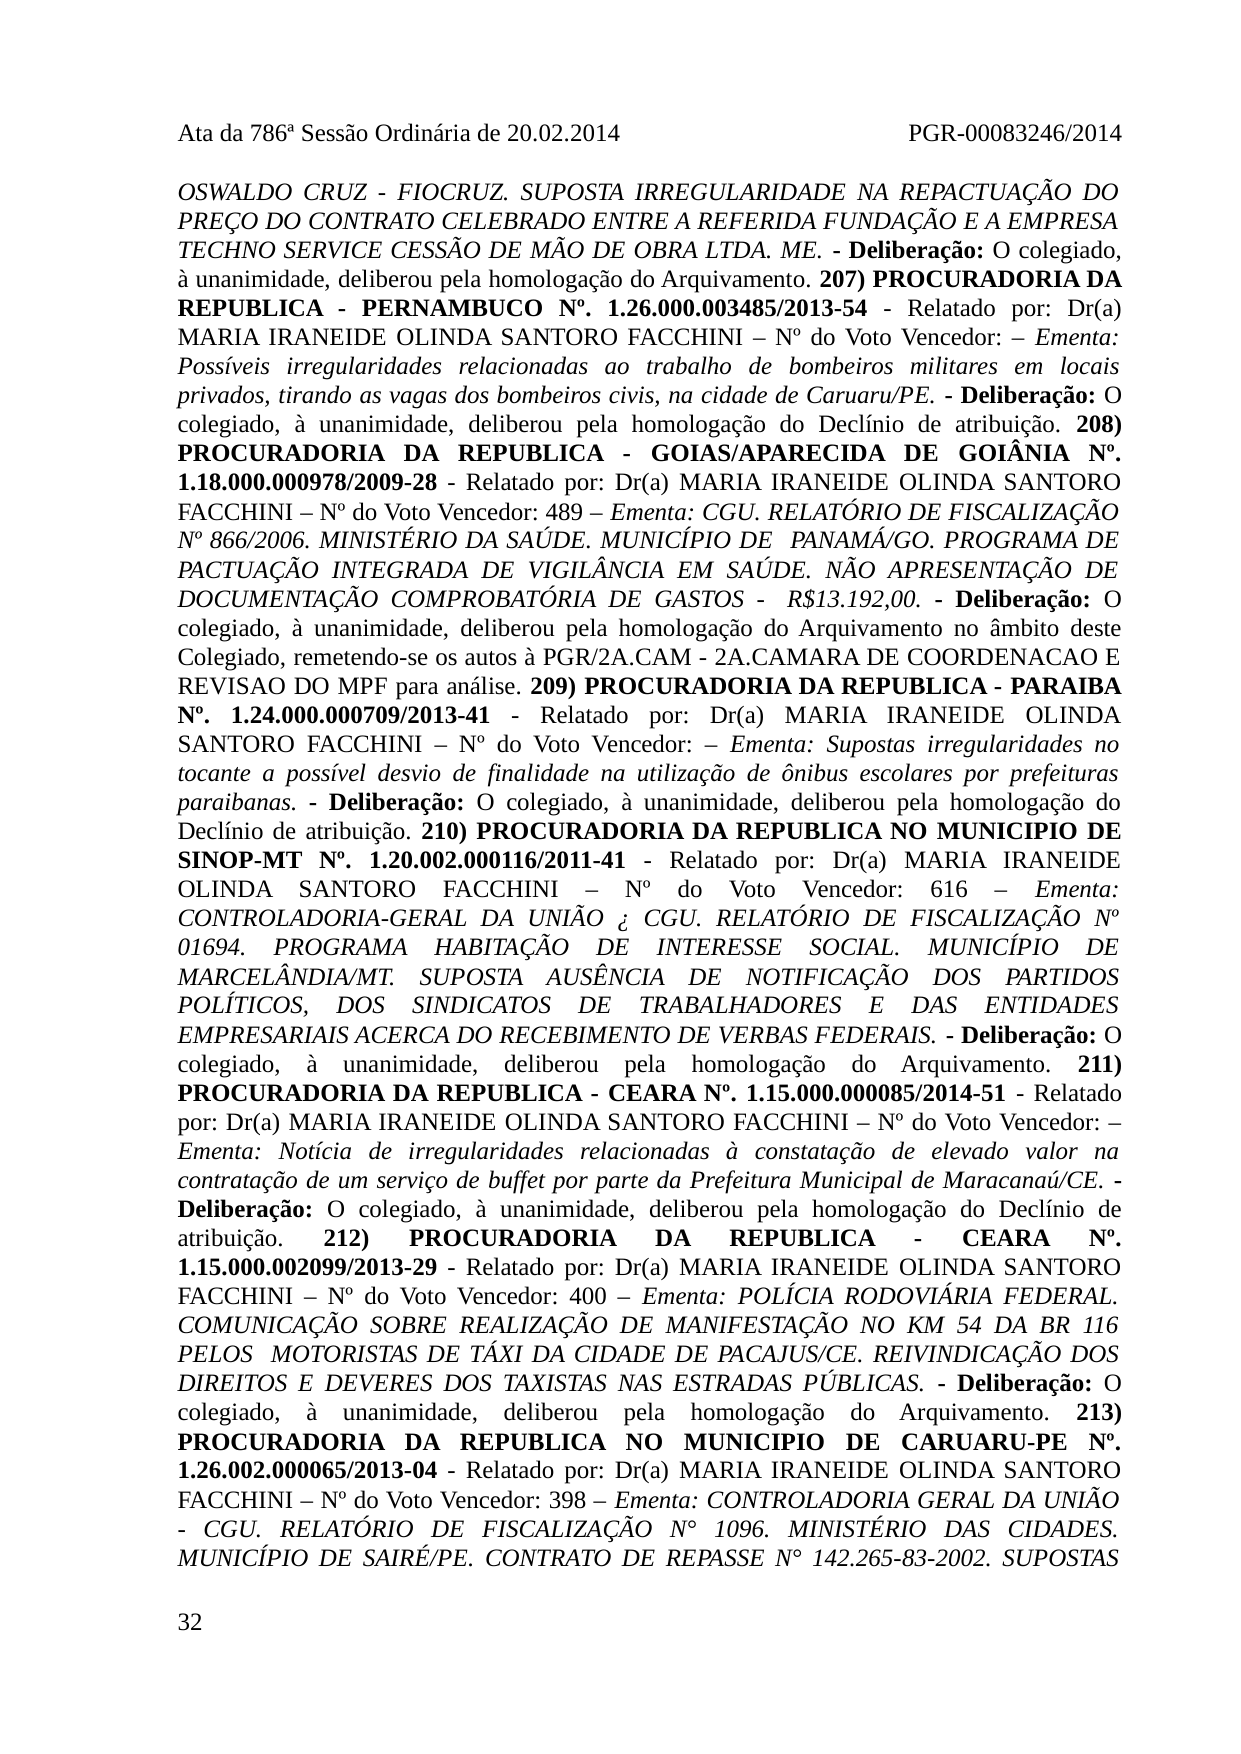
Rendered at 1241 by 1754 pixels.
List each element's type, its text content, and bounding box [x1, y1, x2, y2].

text OSWALDO CRUZ - FIOCRUZ. SUPOSTA IRREGULARIDADE NA REPACTUAÇÃO DO PREÇO DO CONTRATO CELEBRADO ENTRE A REFERIDA FUNDAÇÃO E A EMPRESA TECHNO SERVICE CESSÃO DE MÃO DE OBRA LTDA. ME. - Deliberação: O colegiado, à unanimidade, deliberou pela homologação do Arquivamento. 207) PROCURADORIA DA REPUBLICA - PERNAMBUCO Nº. 1.26.000.003485/2013-54 - Relatado por: Dr(a) MARIA IRANEIDE OLINDA SANTORO FACCHINI – Nº do Voto Vencedor: – Ementa: Possíveis irregularidades relacionadas ao trabalho de bombeiros militares em locais privados, tirando as vagas dos bombeiros civis, na cidade de Caruaru/PE. - Deliberação: O colegiado, à unanimidade, deliberou pela homologação do Declínio de atribuição. 208) PROCURADORIA DA REPUBLICA - GOIAS/APARECIDA DE GOIÂNIA Nº. 1.18.000.000978/2009-28 - Relatado por: Dr(a) MARIA IRANEIDE OLINDA SANTORO FACCHINI – Nº do Voto Vencedor: 489 – Ementa: CGU. RELATÓRIO DE FISCALIZAÇÃO Nº 866/2006. MINISTÉRIO DA SAÚDE. MUNICÍPIO DE PANAMÁ/GO. PROGRAMA DE PACTUAÇÃO INTEGRADA DE VIGILÂNCIA EM SAÚDE. NÃO APRESENTAÇÃO DE DOCUMENTAÇÃO COMPROBATÓRIA DE GASTOS - R$13.192,00. - Deliberação: O colegiado, à unanimidade, deliberou pela homologação do Arquivamento no âmbito deste Colegiado, remetendo-se os autos à PGR/2A.CAM - 2A.CAMARA DE COORDENACAO E REVISAO DO MPF para análise. 209) PROCURADORIA DA REPUBLICA - PARAIBA Nº. 1.24.000.000709/2013-41 - Relatado por: Dr(a) MARIA IRANEIDE OLINDA SANTORO FACCHINI – Nº do Voto Vencedor: – Ementa: Supostas irregularidades no tocante a possível desvio de finalidade na utilização de ônibus escolares por prefeituras paraibanas. - Deliberação: O colegiado, à unanimidade, deliberou pela homologação do Declínio de atribuição. 210) PROCURADORIA DA REPUBLICA NO MUNICIPIO DE SINOP-MT Nº. 1.20.002.000116/2011-41 - Relatado por: Dr(a) MARIA IRANEIDE OLINDA SANTORO FACCHINI – Nº do Voto Vencedor: 616 – Ementa: CONTROLADORIA-GERAL DA UNIÃO ¿ CGU. RELATÓRIO DE FISCALIZAÇÃO Nº 01694. PROGRAMA HABITAÇÃO DE INTERESSE SOCIAL. MUNICÍPIO DE MARCELÂNDIA/MT. SUPOSTA AUSÊNCIA DE NOTIFICAÇÃO DOS PARTIDOS POLÍTICOS, DOS SINDICATOS DE TRABALHADORES E DAS ENTIDADES EMPRESARIAIS ACERCA DO RECEBIMENTO DE VERBAS FEDERAIS. - Deliberação: O colegiado, à unanimidade, deliberou pela homologação do Arquivamento. 211) PROCURADORIA DA REPUBLICA - CEARA Nº. 1.15.000.000085/2014-51 - Relatado por: Dr(a) MARIA IRANEIDE OLINDA SANTORO FACCHINI – Nº do Voto Vencedor: – Ementa: Notícia de irregularidades relacionadas à constatação de elevado valor na contratação de um serviço de buffet por parte da Prefeitura Municipal de Maracanaú/CE. - Deliberação: O colegiado, à unanimidade, deliberou pela homologação do Declínio de atribuição. 212) PROCURADORIA DA REPUBLICA - CEARA Nº. 1.15.000.002099/2013-29 - Relatado por: Dr(a) MARIA IRANEIDE OLINDA SANTORO FACCHINI – Nº do Voto Vencedor: 400 – Ementa: POLÍCIA RODOVIÁRIA FEDERAL. COMUNICAÇÃO SOBRE REALIZAÇÃO DE MANIFESTAÇÃO NO KM 54 DA BR 116 PELOS MOTORISTAS DE TÁXI DA CIDADE DE PACAJUS/CE. REIVINDICAÇÃO DOS DIREITOS E DEVERES DOS TAXISTAS NAS ESTRADAS PÚBLICAS. - Deliberação: O colegiado, à unanimidade, deliberou pela homologação do Arquivamento. 213) PROCURADORIA DA REPUBLICA NO MUNICIPIO DE CARUARU-PE Nº. 1.26.002.000065/2013-04 - Relatado por: Dr(a) MARIA IRANEIDE OLINDA SANTORO FACCHINI – Nº do Voto Vencedor: 398 – Ementa: CONTROLADORIA GERAL DA UNIÃO - CGU. RELATÓRIO DE FISCALIZAÇÃO N° 1096. MINISTÉRIO DAS CIDADES. MUNICÍPIO DE SAIRÉ/PE. CONTRATO DE REPASSE N° 142.265-83-2002. SUPOSTAS [177, 177, 1122, 1572]
